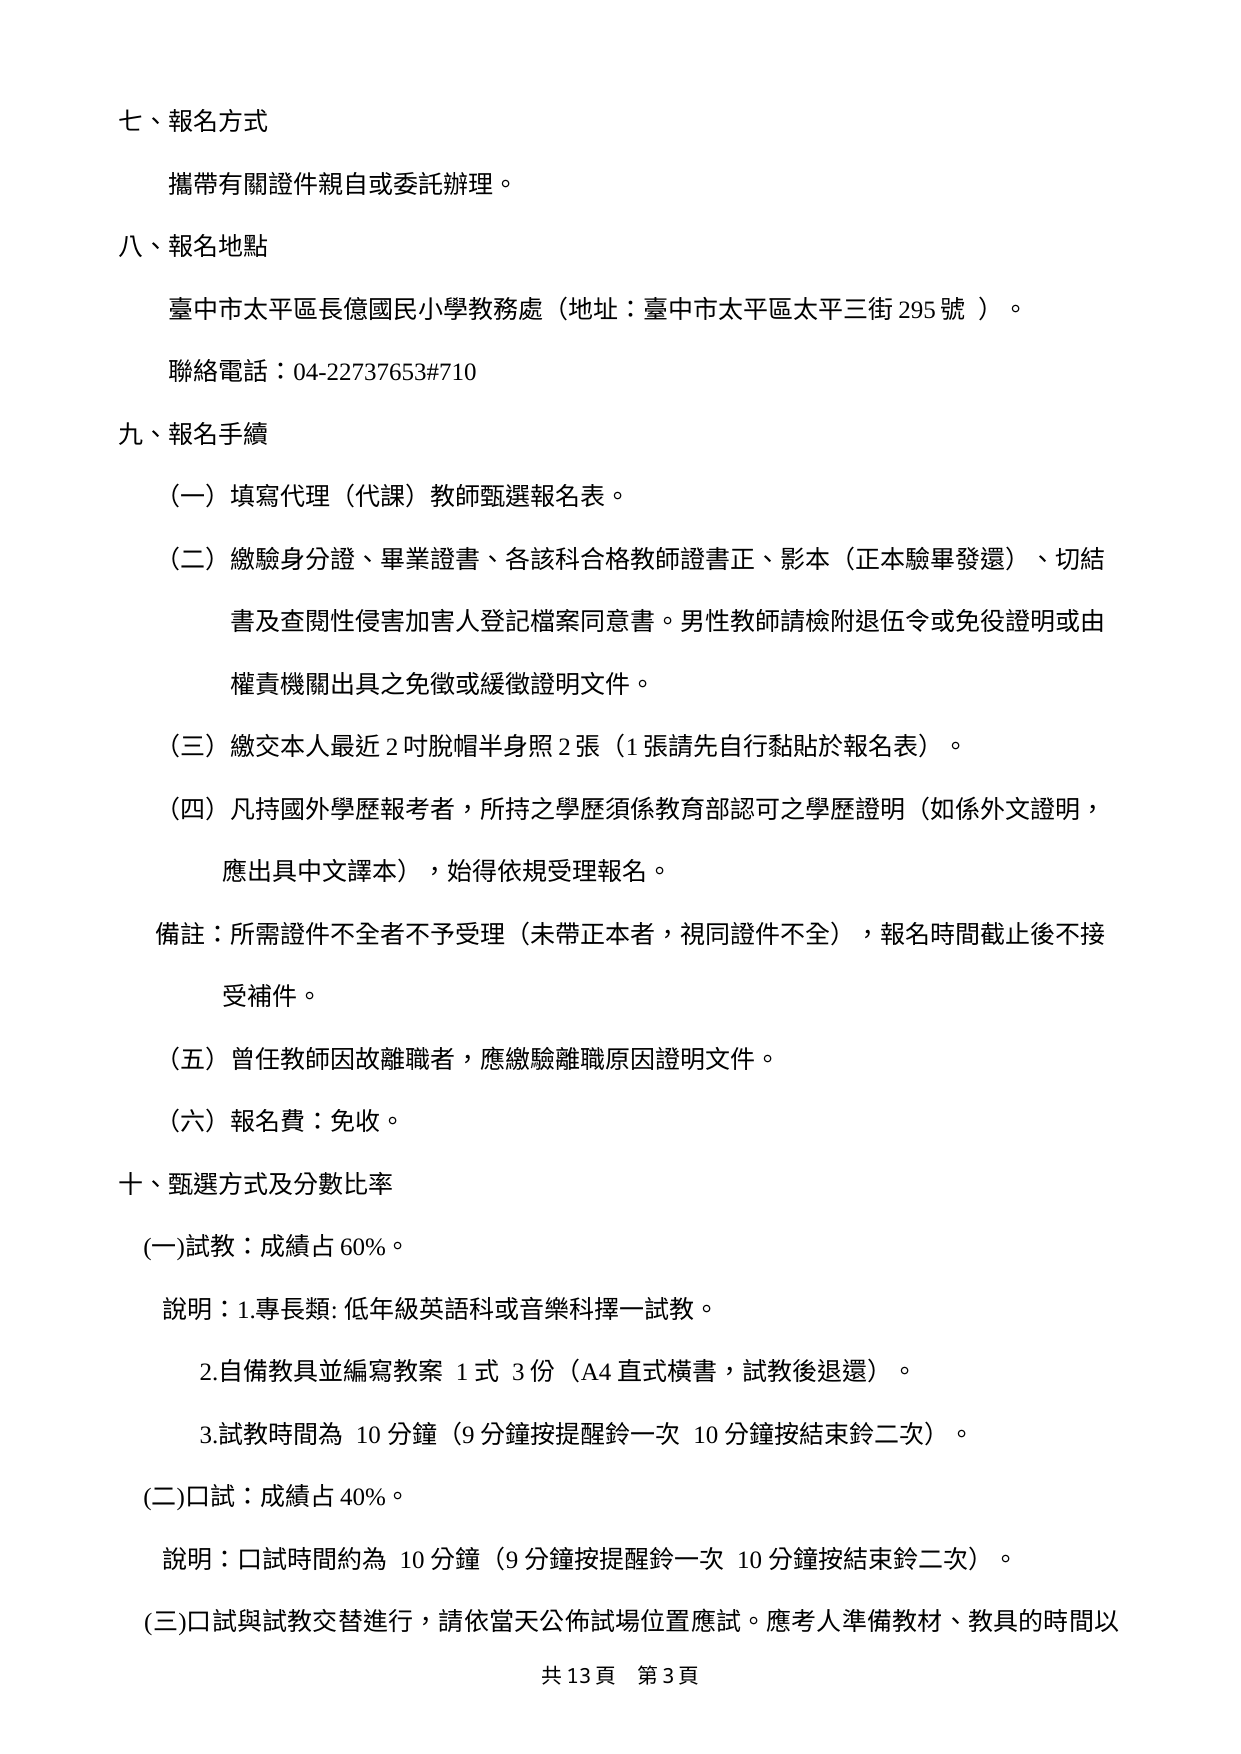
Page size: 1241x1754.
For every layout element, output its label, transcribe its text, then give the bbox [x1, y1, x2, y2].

text (一)試教：成績占60%。 [118, 1203, 1122, 1266]
text (三)口試與試教交替進行，請依當天公佈試場位置應試。應考人準備教材、教具的時間以 [118, 1578, 1122, 1641]
text （二）繳驗身分證、畢業證書、各該科合格教師證書正、影本（正本驗畢發還）、切結書及查閱性侵害加害人登記檔案同意書。男性教師請檢附退伍令或免役證明或由權責機關出具之免徵或緩徵證明文件。 [156, 516, 1122, 703]
text 十、甄選方式及分數比率 [118, 1141, 1122, 1203]
text （三）繳交本人最近2吋脫帽半身照2張（1張請先自行黏貼於報名表）。 [156, 703, 1122, 766]
text 八、報名地點 臺中市太平區長億國民小學教務處（地址：臺中市太平區太平三街295號 ）。 [118, 203, 1122, 328]
text 說明：口試時間約為 10 分鐘（9 分鐘按提醒鈴一次 10 分鐘按結束鈴二次）。 [118, 1516, 1122, 1578]
text （四）凡持國外學歷報考者，所持之學歷須係教育部認可之學歷證明（如係外文證明，應出具中文譯本），始得依規受理報名。 [156, 766, 1122, 891]
text 九、報名手續 [118, 391, 1122, 453]
text 聯絡電話：04-22737653#710 [168, 328, 1122, 391]
text 備註：所需證件不全者不予受理（未帶正本者，視同證件不全），報名時間截止後不接受補件。 [156, 891, 1122, 1016]
text 說明：1.專長類: 低年級英語科或音樂科擇一試教。 [118, 1266, 1122, 1328]
text 2.自備教具並編寫教案 1 式 3 份（A4 直式橫書，試教後退還）。 [118, 1328, 1122, 1391]
text 3.試教時間為 10 分鐘（9 分鐘按提醒鈴一次 10 分鐘按結束鈴二次）。 (二)口試：成績占40%。 [118, 1391, 1122, 1516]
text 七、報名方式 攜帶有關證件親自或委託辦理。 [118, 78, 1122, 203]
text （六）報名費：免收。 [156, 1078, 1122, 1141]
text （五）曾任教師因故離職者，應繳驗離職原因證明文件。 [156, 1016, 1122, 1078]
text （一）填寫代理（代課）教師甄選報名表。 [118, 453, 1122, 516]
